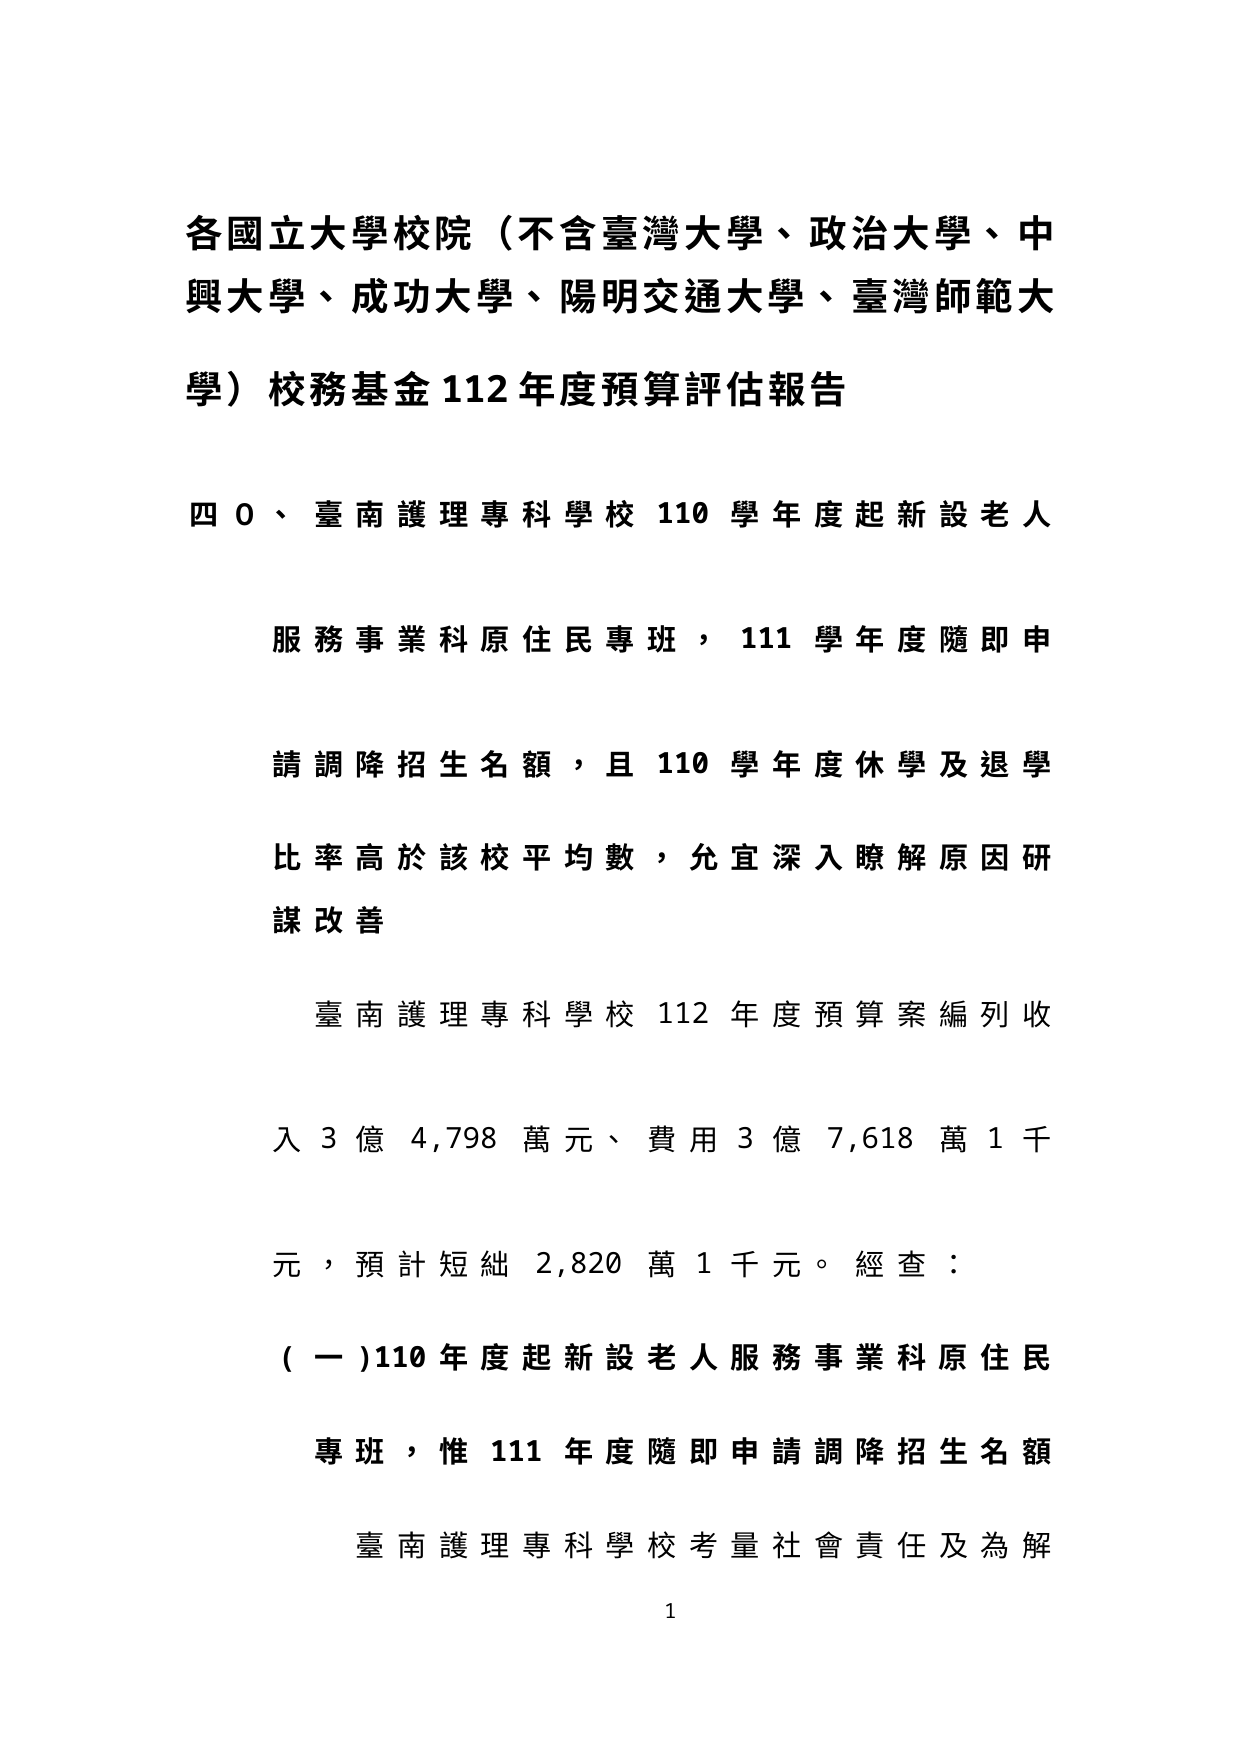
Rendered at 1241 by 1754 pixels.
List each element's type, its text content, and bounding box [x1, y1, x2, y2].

text 四０、臺南護理專科學校110學年度起新設老人服務事業科原住民專班，111學年度隨即申請調降招生名額，且110學年度休學及退學比率高於該校平均數，允宜深入瞭解原因研謀改善 [183, 439, 1058, 939]
text 臺南護理專科學校112年度預算案編列收入3億4,798萬元、費用3億7,618萬1千元，預計短絀2,820萬1千元。經查： [242, 939, 1058, 1314]
text (一)110年度起新設老人服務事業科原住民專班，惟111年度隨即申請調降招生名額 [242, 1314, 1058, 1502]
text 臺南護理專科學校考量社會責任及為解 [271, 1502, 1058, 1564]
text 各國立大學校院（不含臺灣大學、政治大學、中興大學、成功大學、陽明交通大學、臺灣師範大學）校務基金112年度預算評估報告 [183, 189, 1058, 439]
